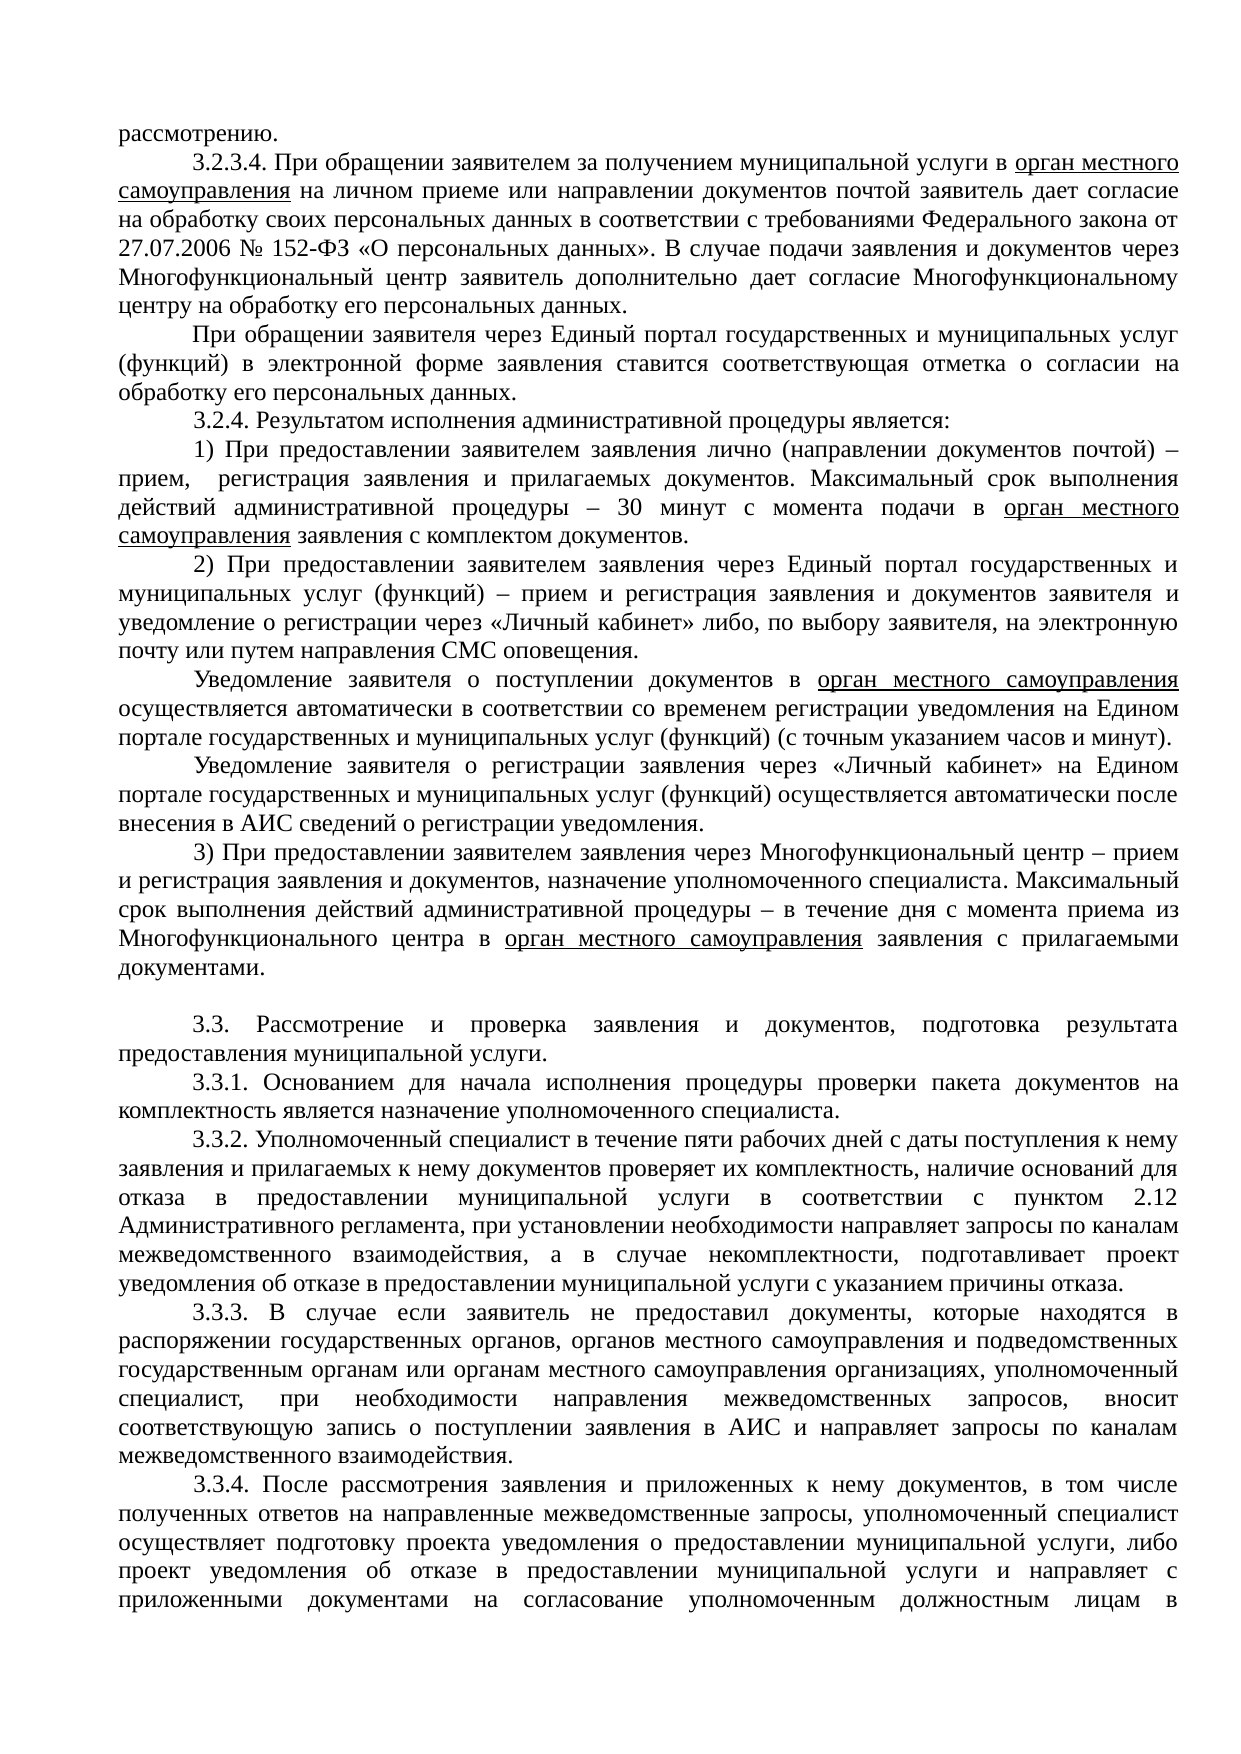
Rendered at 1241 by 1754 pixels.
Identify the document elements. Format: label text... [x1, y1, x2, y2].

text рассмотрению. [118, 118, 1179, 147]
text 3.3. Рассмотрение и проверка заявления и документов, подготовка результата предоставления муниципальной услуги. [118, 1009, 1179, 1067]
text 3.3.2. Уполномоченный специалист в течение пяти рабочих дней с даты поступления к нему заявления и прилагаемых к нему документов проверяет их комплектность, наличие оснований для отказа в предоставлении муниципальной услуги в соответствии с пунктом 2.12 Административного регламента, при установлении необходимости направляет запросы по каналам межведомственного взаимодействия, а в случае некомплектности, подготавливает проект уведомления об отказе в предоставлении муниципальной услуги с указанием причины отказа. [118, 1124, 1179, 1297]
text 2) При предоставлении заявителем заявления через Единый портал государственных и муниципальных услуг (функций) – прием и регистрация заявления и документов заявителя и уведомление о регистрации через «Личный кабинет» либо, по выбору заявителя, на электронную почту или путем направления СМС оповещения. [118, 549, 1179, 664]
text 3.3.4. После рассмотрения заявления и приложенных к нему документов, в том числе полученных ответов на направленные межведомственные запросы, уполномоченный специалист осуществляет подготовку проекта уведомления о предоставлении муниципальной услуги, либо проект уведомления об отказе в предоставлении муниципальной услуги и направляет с приложенными документами на согласование уполномоченным должностным лицам в [118, 1469, 1179, 1613]
text 3) При предоставлении заявителем заявления через Многофункциональный центр – прием и регистрация заявления и документов, назначение уполномоченного специалиста. Максимальный срок выполнения действий административной процедуры – в течение дня с момента приема из Многофункционального центра в орган местного самоуправления заявления с прилагаемыми документами. [118, 837, 1179, 981]
text 3.3.3. В случае если заявитель не предоставил документы, которые находятся в распоряжении государственных органов, органов местного самоуправления и подведомственных государственным органам или органам местного самоуправления организациях, уполномоченный специалист, при необходимости направления межведомственных запросов, вносит соответствующую запись о поступлении заявления в АИС и направляет запросы по каналам межведомственного взаимодействия. [118, 1297, 1179, 1469]
text 3.2.3.4. При обращении заявителем за получением муниципальной услуги в орган местного самоуправления на личном приеме или направлении документов почтой заявитель дает согласие на обработку своих персональных данных в соответствии с требованиями Федерального закона от 27.07.2006 № 152-ФЗ «О персональных данных». В случае подачи заявления и документов через Многофункциональный центр заявитель дополнительно дает согласие Многофункциональному центру на обработку его персональных данных. [118, 147, 1179, 319]
text При обращении заявителя через Единый портал государственных и муниципальных услуг (функций) в электронной форме заявления ставится соответствующая отметка о согласии на обработку его персональных данных. [118, 319, 1179, 406]
text 1) При предоставлении заявителем заявления лично (направлении документов почтой) – прием, регистрация заявления и прилагаемых документов. Максимальный срок выполнения действий административной процедуры – 30 минут с момента подачи в орган местного самоуправления заявления с комплектом документов. [118, 434, 1179, 549]
text 3.2.4. Результатом исполнения административной процедуры является: [118, 406, 1179, 434]
text 3.3.1. Основанием для начала исполнения процедуры проверки пакета документов на комплектность является назначение уполномоченного специалиста. [118, 1067, 1179, 1124]
text Уведомление заявителя о регистрации заявления через «Личный кабинет» на Едином портале государственных и муниципальных услуг (функций) осуществляется автоматически после внесения в АИС сведений о регистрации уведомления. [118, 751, 1179, 837]
text Уведомление заявителя о поступлении документов в орган местного самоуправления осуществляется автоматически в соответствии со временем регистрации уведомления на Едином портале государственных и муниципальных услуг (функций) (с точным указанием часов и минут). [118, 664, 1179, 751]
